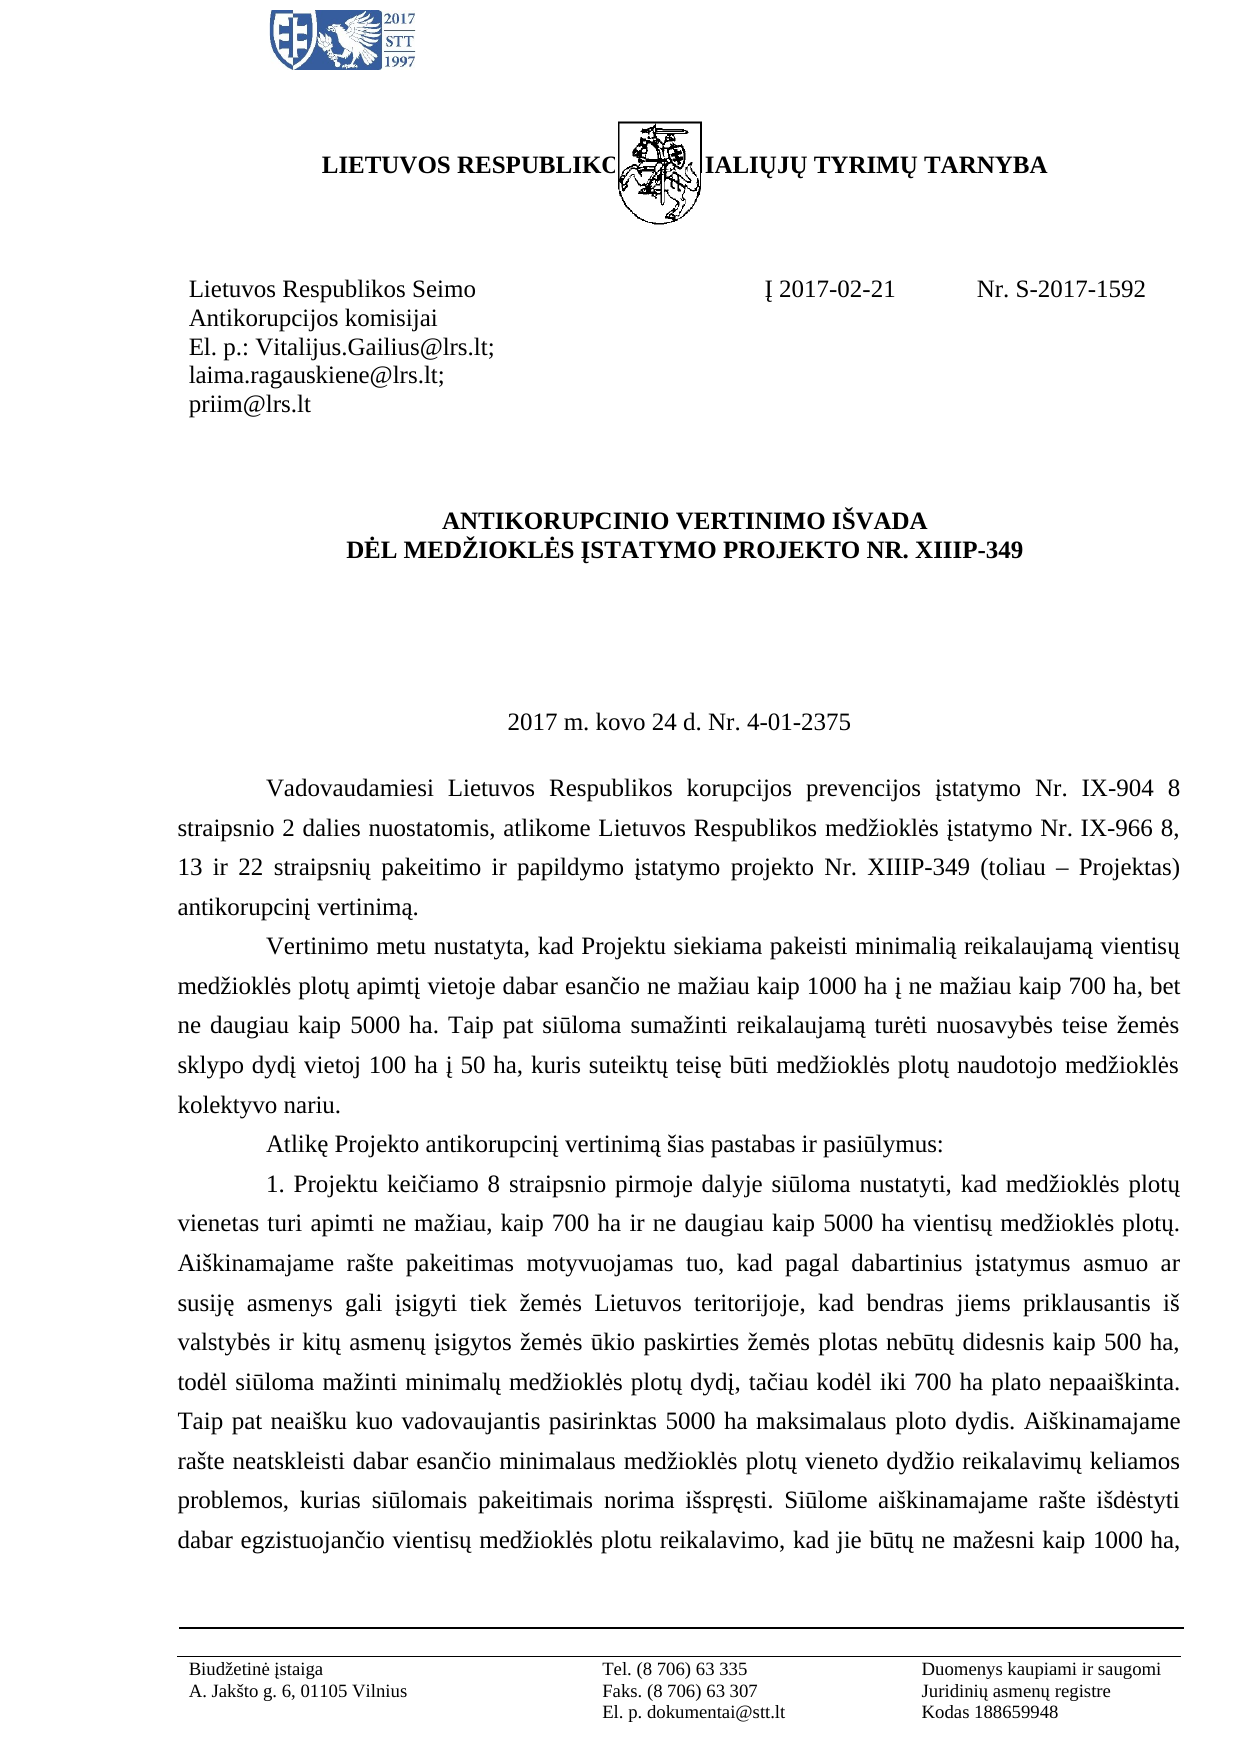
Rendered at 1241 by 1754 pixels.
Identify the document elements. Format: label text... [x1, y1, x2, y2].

table_header LIETUVOS RESPUBLIKOS SPECIALIŲJŲ TYRIMŲ TARNYBA [177, 150, 615, 215]
table_cell [753, 303, 965, 418]
table_cell [965, 303, 1192, 418]
table_header LIETUVOS RESPUBLIKOS SPECIALIŲJŲ TYRIMŲ TARNYBA [703, 150, 1192, 215]
text Atlikę Projekto antikorupcinį vertinimą šias pastabas ir pasiūlymus: [177, 1121, 1181, 1161]
text Vertinimo metu nustatyta, kad Projektu siekiama pakeisti minimalią reikalaujamą vientisų medžioklės plotų apimtį vietoje dabar esančio ne mažiau kaip 1000 ha į ne mažiau kaip 700 ha, bet ne daugiau kaip 5000 ha. Taip pat siūloma sumažinti reikalaujamą turėti nuosavybės teise žemės sklypo dydį vietoj 100 ha į 50 ha, kuris suteiktų teisę būti medžioklės plotų naudotojo medžioklės kolektyvo nariu. [177, 923, 1181, 1121]
table_cell [177, 215, 1192, 274]
table_cell Lietuvos Respublikos Seimo Antikorupcijos komisijai El. p.: Vitalijus.Gailius@lrs.lt; laima.ragauskiene@lrs.lt; priim@lrs.lt [177, 274, 591, 418]
table_cell [591, 303, 753, 418]
table_cell Į 2017-02-21 [753, 274, 965, 303]
table_cell ANTIKORUPCINIO VERTINIMO IŠVADA DĖL MEDŽIOKLĖS ĮSTATYMO PROJEKTO NR. XIIIP-349 [177, 477, 1192, 563]
table_cell [591, 274, 753, 303]
text Vadovaudamiesi Lietuvos Respublikos korupcijos prevencijos įstatymo Nr. IX-904 8 straipsnio 2 dalies nuostatomis, atlikome Lietuvos Respublikos medžioklės įstatymo Nr. IX-966 8, 13 ir 22 straipsnių pakeitimo ir papildymo įstatymo projekto Nr. XIIIP-349 (toliau – Projektas) antikorupcinį vertinimą. [177, 765, 1181, 923]
text 1. Projektu keičiamo 8 straipsnio pirmoje dalyje siūloma nustatyti, kad medžioklės plotų vienetas turi apimti ne mažiau, kaip 700 ha ir ne daugiau kaip 5000 ha vientisų medžioklės plotų. Aiškinamajame rašte pakeitimas motyvuojamas tuo, kad pagal dabartinius įstatymus asmuo ar susiję asmenys gali įsigyti tiek žemės Lietuvos teritorijoje, kad bendras jiems priklausantis iš valstybės ir kitų asmenų įsigytos žemės ūkio paskirties žemės plotas nebūtų didesnis kaip 500 ha, todėl siūloma mažinti minimalų medžioklės plotų dydį, tačiau kodėl iki 700 ha plato nepaaiškinta. Taip pat neaišku kuo vadovaujantis pasirinktas 5000 ha maksimalaus ploto dydis. Aiškinamajame rašte neatskleisti dabar esančio minimalaus medžioklės plotų vieneto dydžio reikalavimų keliamos problemos, kurias siūlomais pakeitimais norima išspręsti. Siūlome aiškinamajame rašte išdėstyti dabar egzistuojančio vientisų medžioklės plotu reikalavimo, kad jie būtų ne mažesni kaip 1000 ha, [177, 1161, 1181, 1556]
table_cell [177, 418, 1192, 477]
text 2017 m. kovo 24 d. Nr. 4-01-2375 [177, 707, 1181, 736]
table_cell Nr. S-2017-1592 [965, 274, 1192, 303]
